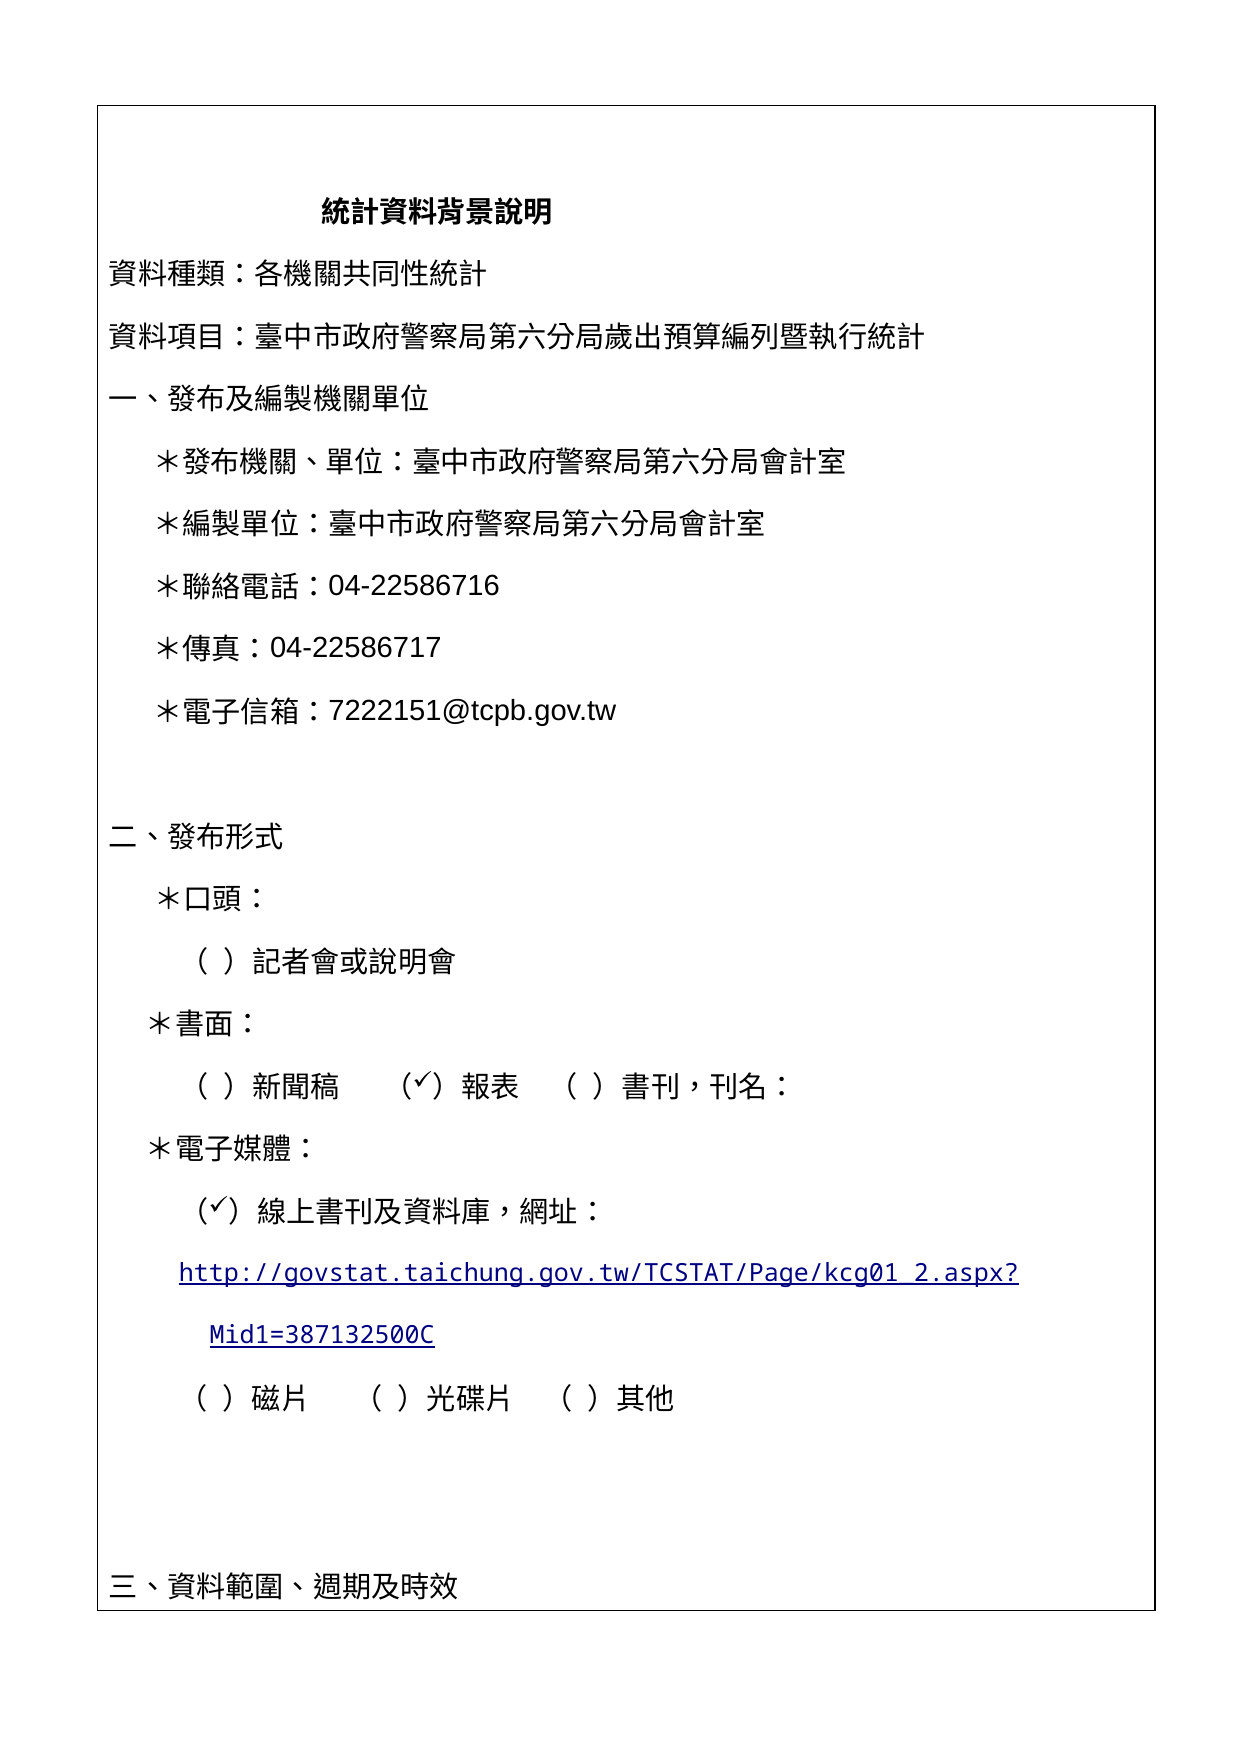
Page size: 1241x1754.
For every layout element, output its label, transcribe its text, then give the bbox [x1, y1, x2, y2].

table_header 統計資料背景說明 資料種類：各機關共同性統計 資料項目：臺中市政府警察局第六分局歲出預算編列暨執行統計 一、發布及編製機關單位 ＊發布機關、單位：臺中市政府警察局第六分局會計室 ＊編製單位：臺中市政府警察局第六分局會計室 ＊聯絡電話：04-22586716 ＊傳真：04-22586717 ＊電子信箱：7222151@tcpb.gov.tw 二、發布形式 ＊口頭： （ ）記者會或說明會 ＊書面： （ ）新聞稿 （）報表 （ ）書刊，刊名： ＊電子媒體： （）線上書刊及資料庫，網址： http://govstat.taichung.gov.tw/TCSTAT/Page/kcg01_2.aspx?Mid1=387132500C （ ）磁片 （ ）光碟片 （ ）其他 三、資料範圍、週期及時效 [98, 106, 1154, 1610]
